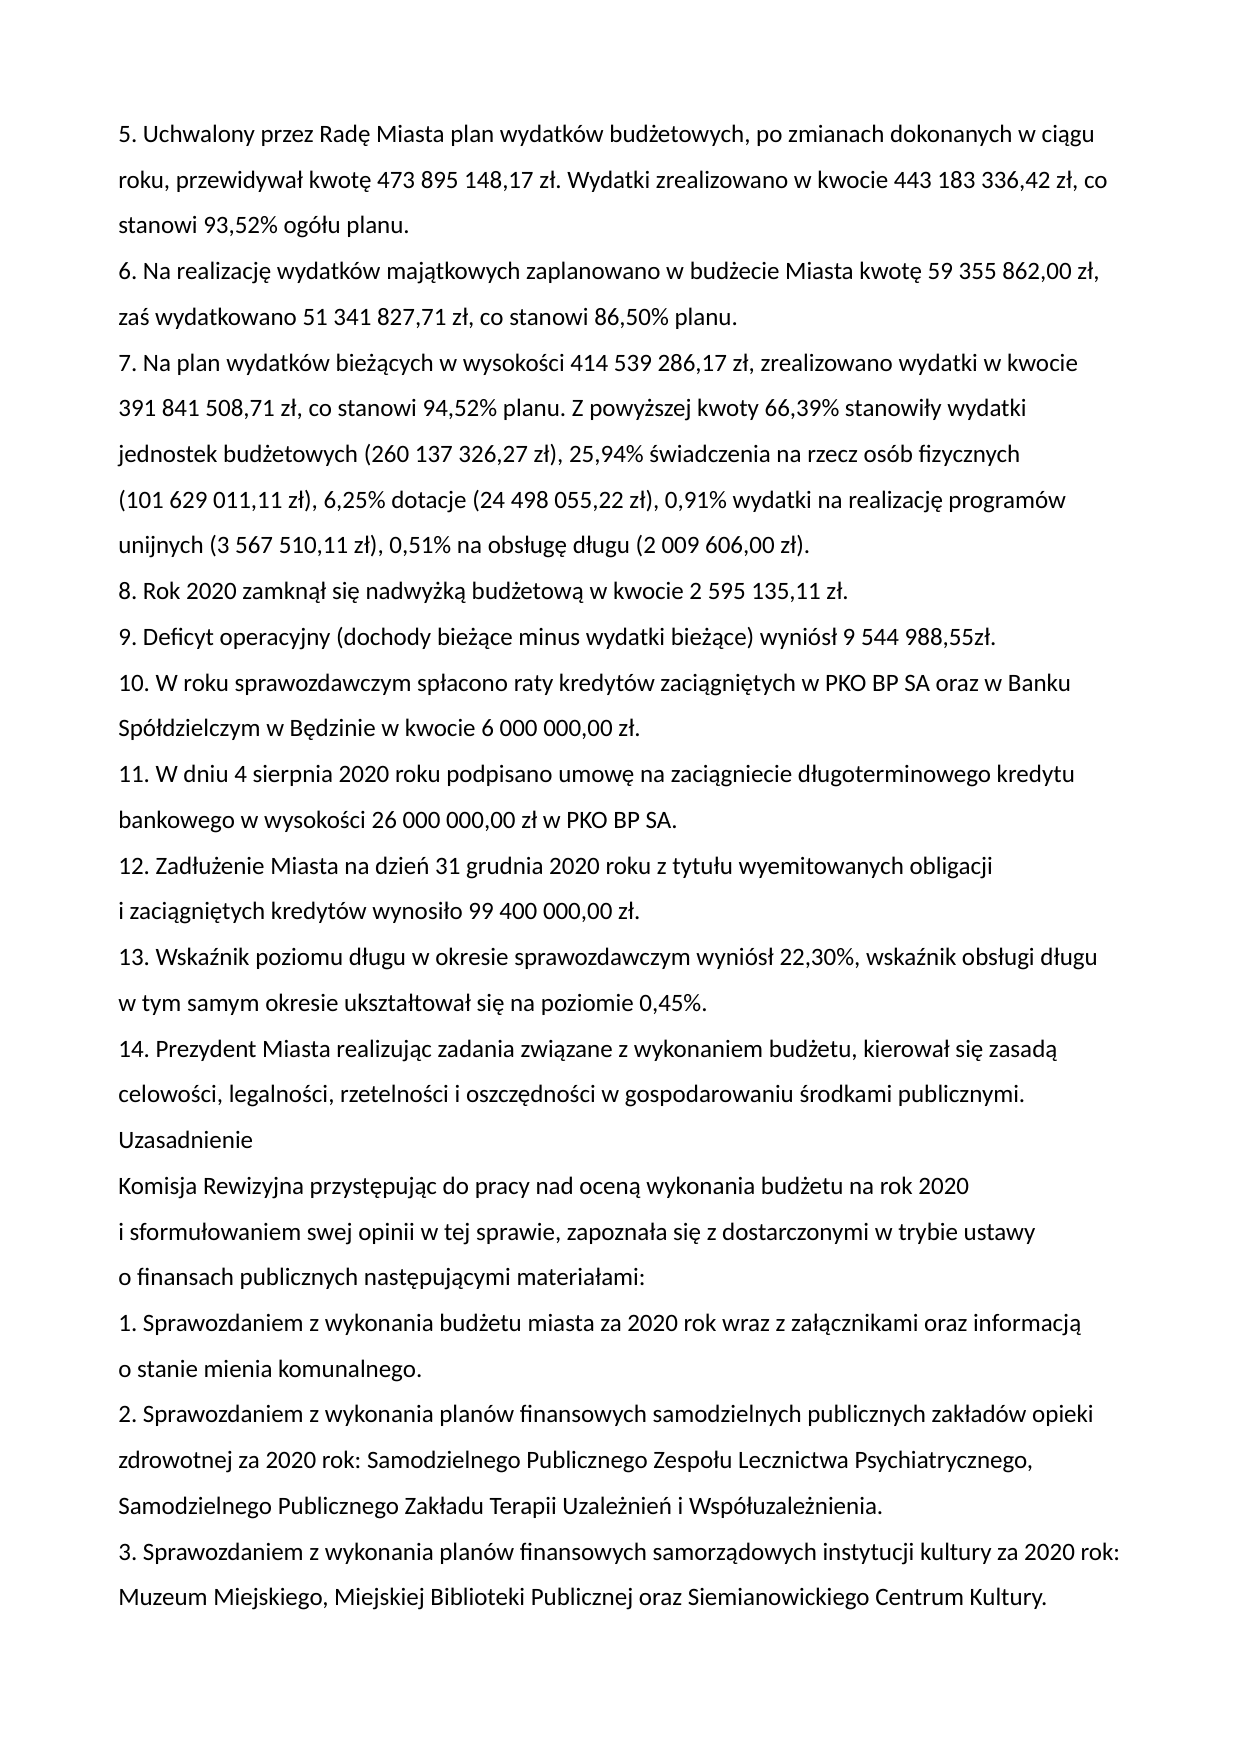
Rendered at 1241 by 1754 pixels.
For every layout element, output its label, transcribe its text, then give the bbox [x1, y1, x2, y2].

text 11. W dniu 4 sierpnia 2020 roku podpisano umowę na zaciągniecie długoterminowego kredytu bankowego w wysokości 26 000 000,00 zł w PKO BP SA. [118, 758, 1122, 834]
text 12. Zadłużenie Miasta na dzień 31 grudnia 2020 roku z tytułu wyemitowanych obligacji i zaciągniętych kredytów wynosiło 99 400 000,00 zł. [118, 850, 1122, 926]
text Komisja Rewizyjna przystępując do pracy nad oceną wykonania budżetu na rok 2020 i sformułowaniem swej opinii w tej sprawie, zapoznała się z dostarczonymi w trybie ustawy o finansach publicznych następującymi materiałami: [118, 1170, 1122, 1292]
text 7. Na plan wydatków bieżących w wysokości 414 539 286,17 zł, zrealizowano wydatki w kwocie 391 841 508,71 zł, co stanowi 94,52% planu. Z powyższej kwoty 66,39% stanowiły wydatki jednostek budżetowych (260 137 326,27 zł), 25,94% świadczenia na rzecz osób fizycznych (101 629 011,11 zł), 6,25% dotacje (24 498 055,22 zł), 0,91% wydatki na realizację programów unijnych (3 567 510,11 zł), 0,51% na obsługę długu (2 009 606,00 zł). [118, 347, 1122, 560]
text 10. W roku sprawozdawczym spłacono raty kredytów zaciągniętych w PKO BP SA oraz w Banku Spółdzielczym w Będzinie w kwocie 6 000 000,00 zł. [118, 667, 1122, 743]
text 13. Wskaźnik poziomu długu w okresie sprawozdawczym wyniósł 22,30%, wskaźnik obsługi długu w tym samym okresie ukształtował się na poziomie 0,45%. [118, 941, 1122, 1017]
text Uzasadnienie [118, 1124, 1122, 1155]
text 14. Prezydent Miasta realizując zadania związane z wykonaniem budżetu, kierował się zasadą celowości, legalności, rzetelności i oszczędności w gospodarowaniu środkami publicznymi. [118, 1033, 1122, 1109]
text 5. Uchwalony przez Radę Miasta plan wydatków budżetowych, po zmianach dokonanych w ciągu roku, przewidywał kwotę 473 895 148,17 zł. Wydatki zrealizowano w kwocie 443 183 336,42 zł, co stanowi 93,52% ogółu planu. [118, 118, 1122, 240]
text 1. Sprawozdaniem z wykonania budżetu miasta za 2020 rok wraz z załącznikami oraz informacją o stanie mienia komunalnego. [118, 1307, 1122, 1383]
text 9. Deficyt operacyjny (dochody bieżące minus wydatki bieżące) wyniósł 9 544 988,55zł. [118, 621, 1122, 652]
text 2. Sprawozdaniem z wykonania planów finansowych samodzielnych publicznych zakładów opieki zdrowotnej za 2020 rok: Samodzielnego Publicznego Zespołu Lecznictwa Psychiatrycznego, Samodzielnego Publicznego Zakładu Terapii Uzależnień i Współuzależnienia. [118, 1398, 1122, 1521]
text 3. Sprawozdaniem z wykonania planów finansowych samorządowych instytucji kultury za 2020 rok: Muzeum Miejskiego, Miejskiej Biblioteki Publicznej oraz Siemianowickiego Centrum Kultury. [118, 1536, 1122, 1612]
text 8. Rok 2020 zamknął się nadwyżką budżetową w kwocie 2 595 135,11 zł. [118, 575, 1122, 606]
text 6. Na realizację wydatków majątkowych zaplanowano w budżecie Miasta kwotę 59 355 862,00 zł, zaś wydatkowano 51 341 827,71 zł, co stanowi 86,50% planu. [118, 255, 1122, 332]
